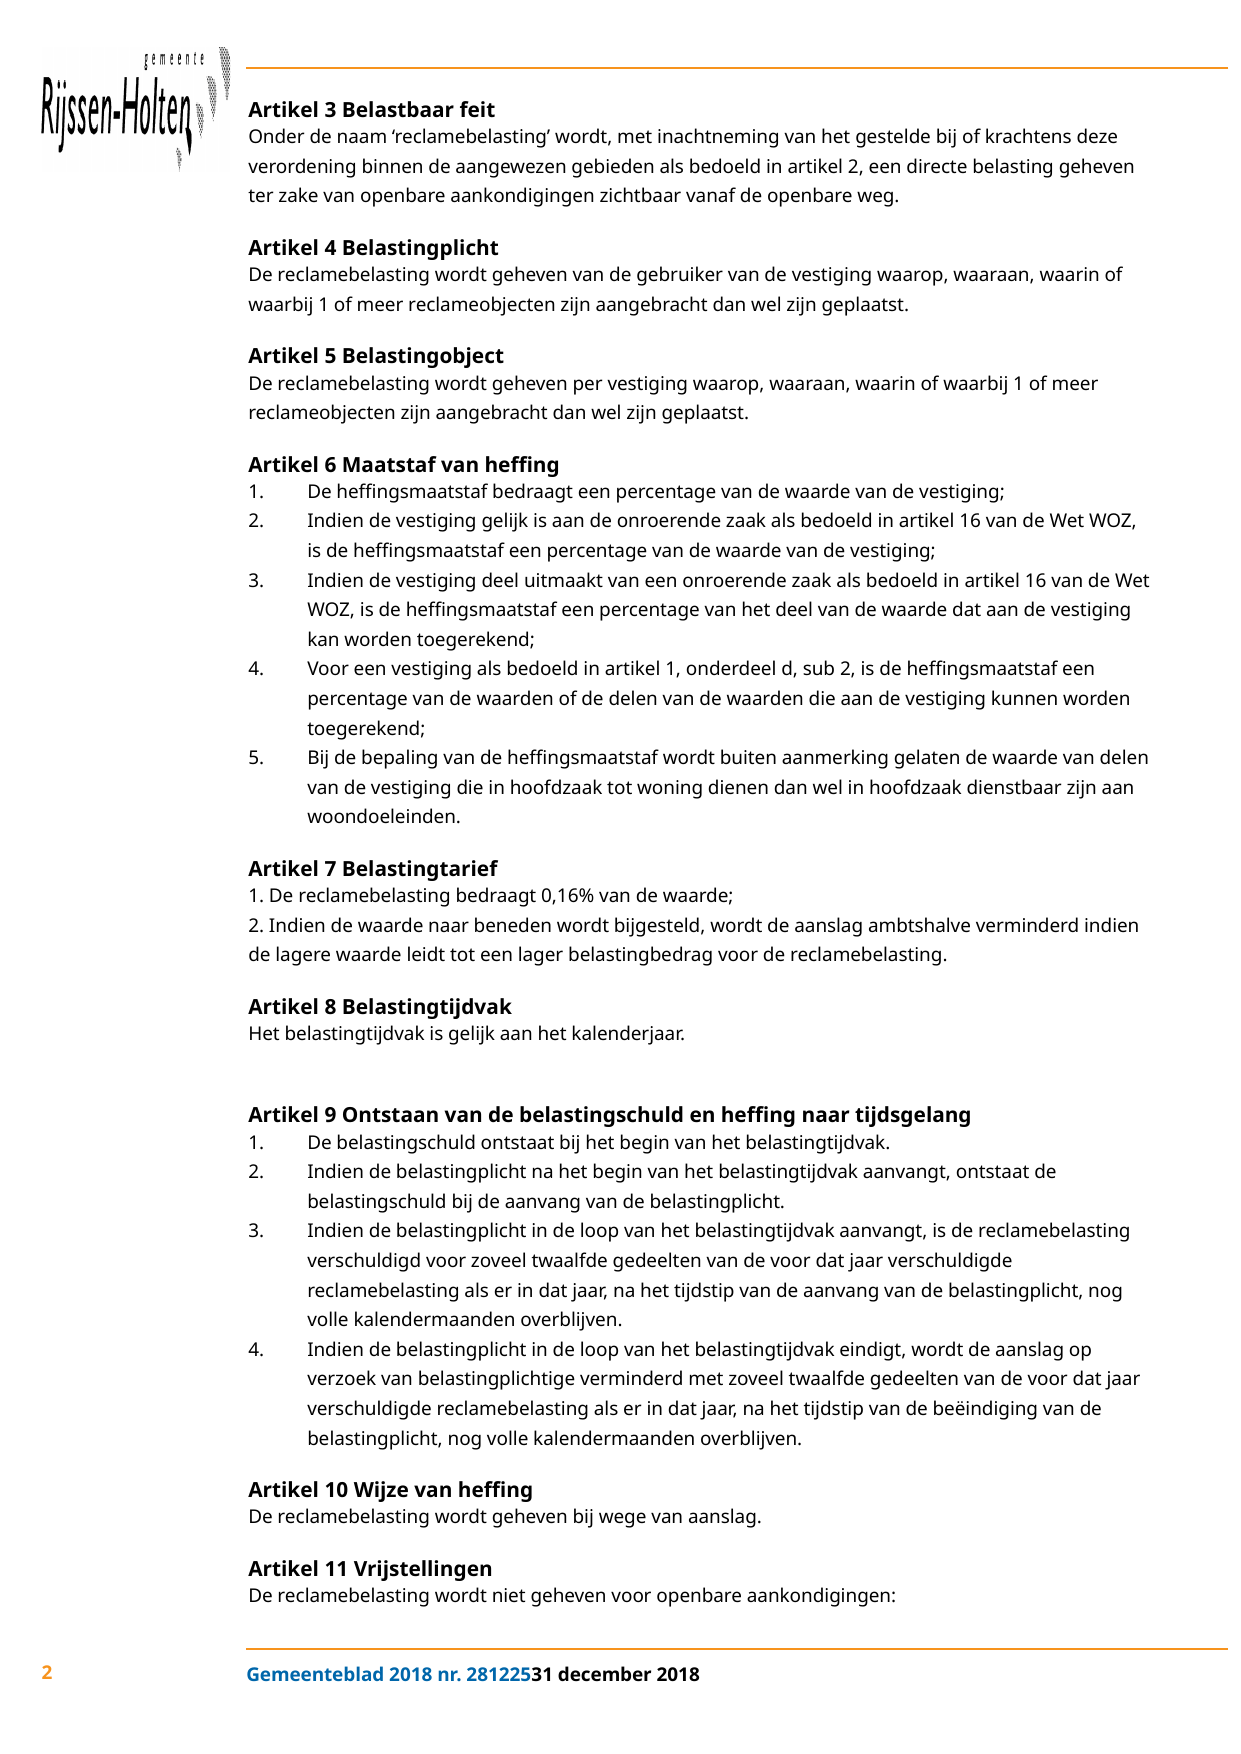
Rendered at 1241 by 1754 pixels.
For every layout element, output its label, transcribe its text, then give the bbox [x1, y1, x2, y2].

text Artikel 5 Belastingobject [248, 341, 1152, 370]
text Artikel 10 Wijze van heffing [248, 1475, 1152, 1503]
list Indien de vestiging gelijk is aan de onroerende zaak als bedoeld in artikel 16 van de Wet WOZ, is de heffingsmaatstaf een percentage van de waarde van de vestiging; [248, 508, 1152, 563]
list Indien de belastingplicht in de loop van het belastingtijdvak aanvangt, is de reclamebelasting verschuldigd voor zoveel twaalfde gedeelten van de voor dat jaar verschuldigde reclamebelasting als er in dat jaar, na het tijdstip van de aanvang van de belastingplicht, nog volle kalendermaanden overblijven. [248, 1218, 1152, 1332]
text Artikel 11 Vrijstellingen [248, 1554, 1152, 1582]
text 2. Indien de waarde naar beneden wordt bijgesteld, wordt de aanslag ambtshalve verminderd indien de lagere waarde leidt tot een lager belastingbedrag voor de reclamebelasting. [248, 912, 1152, 967]
text De reclamebelasting wordt geheven van de gebruiker van de vestiging waarop, waaraan, waarin of waarbij 1 of meer reclameobjecten zijn aangebracht dan wel zijn geplaatst. [248, 261, 1152, 317]
list Indien de belastingplicht in de loop van het belastingtijdvak eindigt, wordt de aanslag op verzoek van belastingplichtige verminderd met zoveel twaalfde gedeelten van de voor dat jaar verschuldigde reclamebelasting als er in dat jaar, na het tijdstip van de beëindiging van de belastingplicht, nog volle kalendermaanden overblijven. [248, 1336, 1152, 1450]
text Artikel 3 Belastbaar feit [248, 95, 1152, 123]
text Artikel 9 Ontstaan van de belastingschuld en heffing naar tijdsgelang [248, 1100, 1152, 1129]
list Voor een vestiging als bedoeld in artikel 1, onderdeel d, sub 2, is de heffingsmaatstaf een percentage van de waarden of de delen van de waarden die aan de vestiging kunnen worden toegerekend; [248, 656, 1152, 741]
list De belastingschuld ontstaat bij het begin van het belastingtijdvak. [248, 1129, 1152, 1154]
text Artikel 8 Belastingtijdvak [248, 992, 1152, 1020]
text 1. De reclamebelasting bedraagt 0,16% van de waarde; [248, 882, 1152, 908]
text Onder de naam ‘reclamebelasting’ wordt, met inachtneming van het gestelde bij of krachtens deze verordening binnen de aangewezen gebieden als bedoeld in artikel 2, een directe belasting geheven ter zake van openbare aankondigingen zichtbaar vanaf de openbare weg. [248, 123, 1152, 208]
list Indien de belastingplicht na het begin van het belastingtijdvak aanvangt, ontstaat de belastingschuld bij de aanvang van de belastingplicht. [248, 1158, 1152, 1214]
text Artikel 6 Maatstaf van heffing [248, 450, 1152, 478]
text Artikel 4 Belastingplicht [248, 233, 1152, 261]
text Artikel 7 Belastingtarief [248, 854, 1152, 882]
text Het belastingtijdvak is gelijk aan het kalenderjaar. [248, 1020, 1152, 1046]
list De heffingsmaatstaf bedraagt een percentage van de waarde van de vestiging; [248, 478, 1152, 504]
text De reclamebelasting wordt geheven bij wege van aanslag. [248, 1503, 1152, 1529]
picture [41, 47, 231, 172]
list Bij de bepaling van de heffingsmaatstaf wordt buiten aanmerking gelaten de waarde van delen van de vestiging die in hoofdzaak tot woning dienen dan wel in hoofdzaak dienstbaar zijn aan woondoeleinden. [248, 744, 1152, 829]
text De reclamebelasting wordt geheven per vestiging waarop, waaraan, waarin of waarbij 1 of meer reclameobjecten zijn aangebracht dan wel zijn geplaatst. [248, 370, 1152, 425]
list Indien de vestiging deel uitmaakt van een onroerende zaak als bedoeld in artikel 16 van de Wet WOZ, is de heffingsmaatstaf een percentage van het deel van de waarde dat aan de vestiging kan worden toegerekend; [248, 567, 1152, 652]
text De reclamebelasting wordt niet geheven voor openbare aankondigingen: [248, 1582, 1152, 1608]
